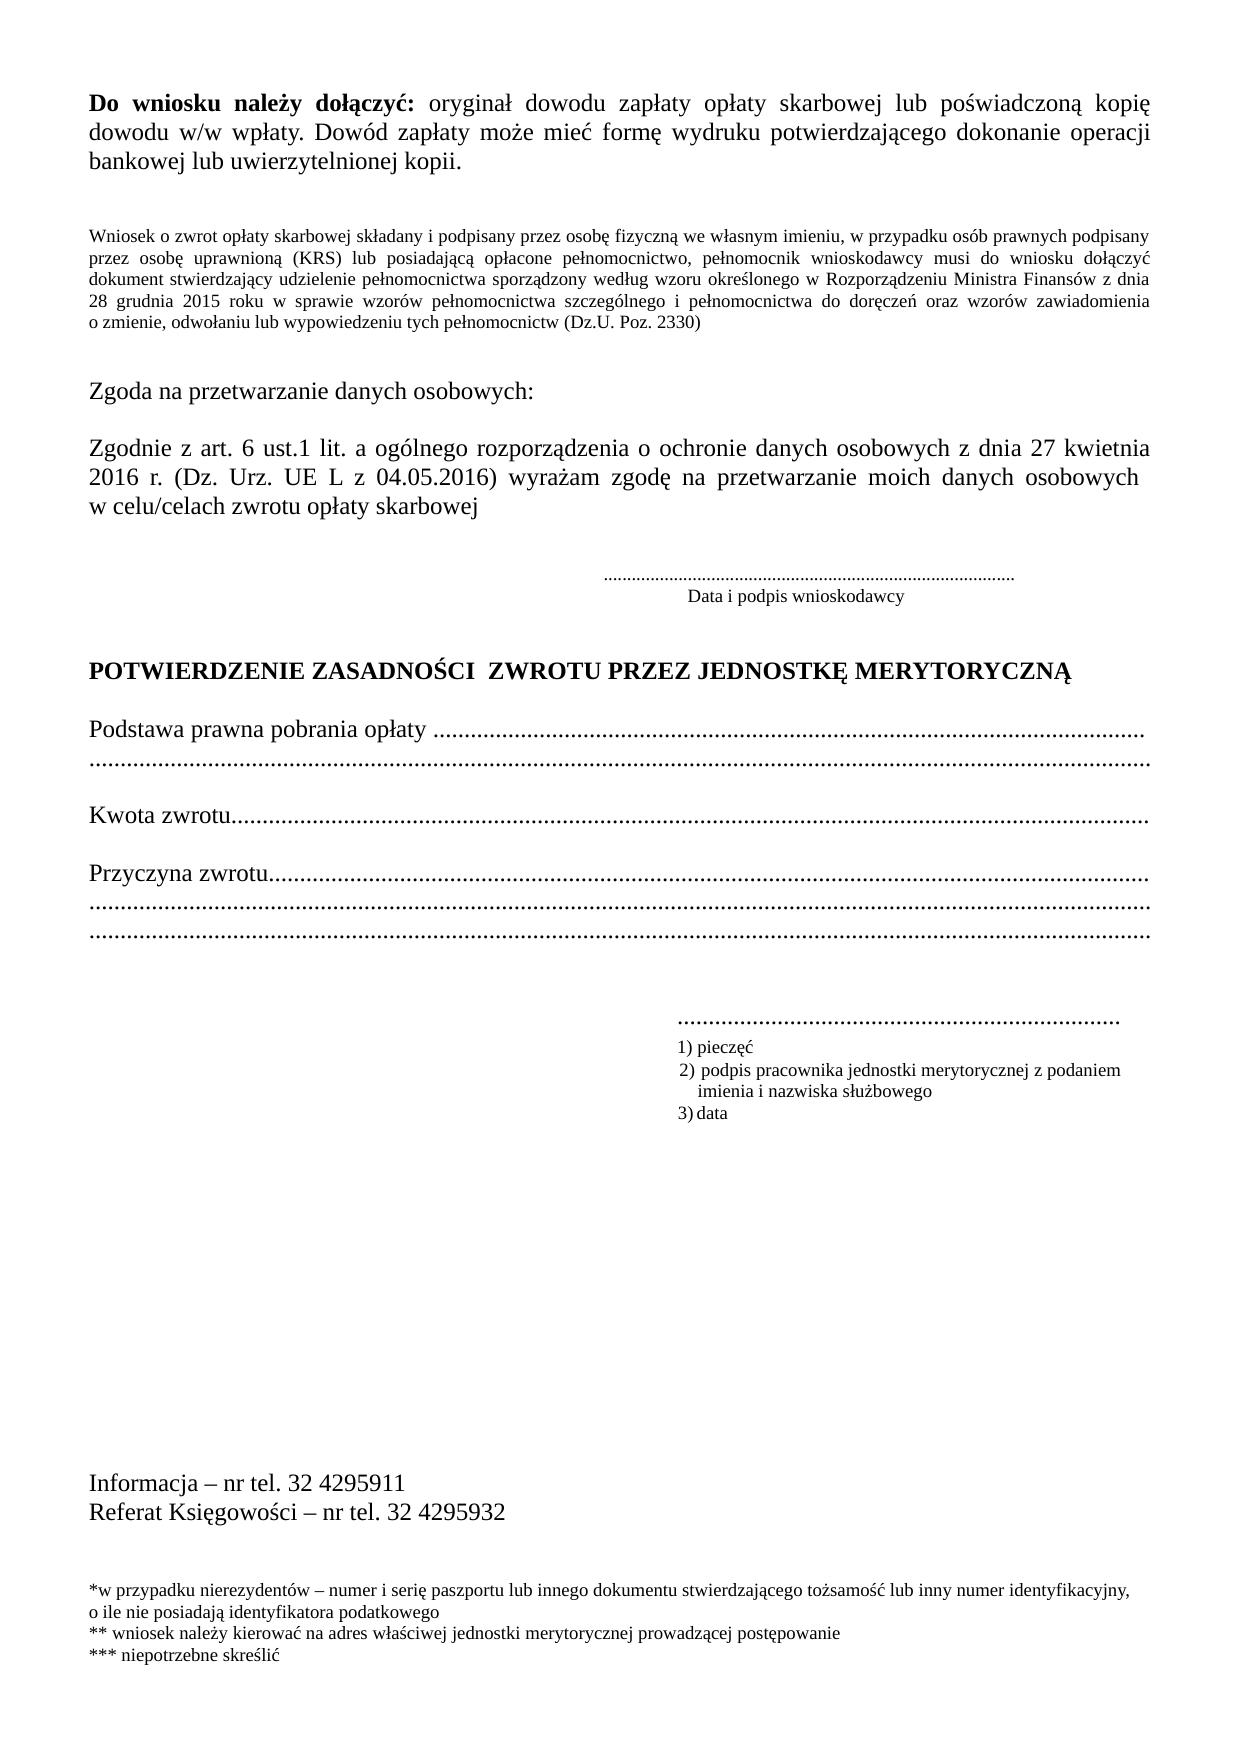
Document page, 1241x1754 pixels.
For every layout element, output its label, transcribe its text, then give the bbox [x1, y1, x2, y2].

text 1) pieczęć [88, 1030, 1152, 1059]
text Referat Księgowości – nr tel. 32 4295932 [88, 1497, 1152, 1526]
list data [501, 1102, 1152, 1123]
text Zgoda na przetwarzanie danych osobowych: [88, 376, 1152, 405]
text Informacja – nr tel. 32 4295911 [88, 1468, 1152, 1497]
text ........................................................................................ [88, 563, 1152, 584]
text .......................................................................................................................................................................... [88, 743, 1152, 771]
text Przyczyna zwrotu............................................................................................................................................. [88, 858, 1152, 886]
text Do wniosku należy dołączyć: oryginał dowodu zapłaty opłaty skarbowej lub poświadczoną kopię dowodu w/w wpłaty. Dowód zapłaty może mieć formę wydruku potwierdzającego dokonanie operacji bankowej lub uwierzytelnionej kopii. [88, 88, 1152, 175]
text Zgodnie z art. 6 ust.1 lit. a ogólnego rozporządzenia o ochronie danych osobowych z dnia 27 kwietnia 2016 r. (Dz. Urz. UE L z 04.05.2016) wyrażam zgodę na przetwarzanie moich danych osobowych w celu/celach zwrotu opłaty skarbowej [88, 433, 1152, 520]
list imienia i nazwiska służbowego [501, 1080, 1152, 1102]
text ....................................................................... [88, 1001, 1152, 1030]
list podpis pracownika jednostki merytorycznej z podaniem [501, 1059, 1152, 1080]
text Wniosek o zwrot opłaty skarbowej składany i podpisany przez osobę fizyczną we własnym imieniu, w przypadku osób prawnych podpisany przez osobę uprawnioną (KRS) lub posiadającą opłacone pełnomocnictwo, pełnomocnik wnioskodawcy musi do wniosku dołączyć dokument stwierdzający udzielenie pełnomocnictwa sporządzony według wzoru określonego w Rozporządzeniu Ministra Finansów z dnia 28 grudnia 2015 roku w sprawie wzorów pełnomocnictwa szczególnego i pełnomocnictwa do doręczeń oraz wzorów zawiadomienia o zmienie, odwołaniu lub wypowiedzeniu tych pełnomocnictw (Dz.U. Poz. 2330) [88, 225, 1152, 333]
text .......................................................................................................................................................................... [88, 886, 1152, 915]
text Data i podpis wnioskodawcy [88, 584, 1152, 606]
text .......................................................................................................................................................................... [88, 915, 1152, 944]
text Podstawa prawna pobrania opłaty .................................................................................................................. [88, 714, 1152, 743]
text POTWIERDZENIE ZASADNOŚCI ZWROTU PRZEZ JEDNOSTKĘ MERYTORYCZNĄ [88, 656, 1152, 685]
text Kwota zwrotu................................................................................................................................................... [88, 800, 1152, 829]
